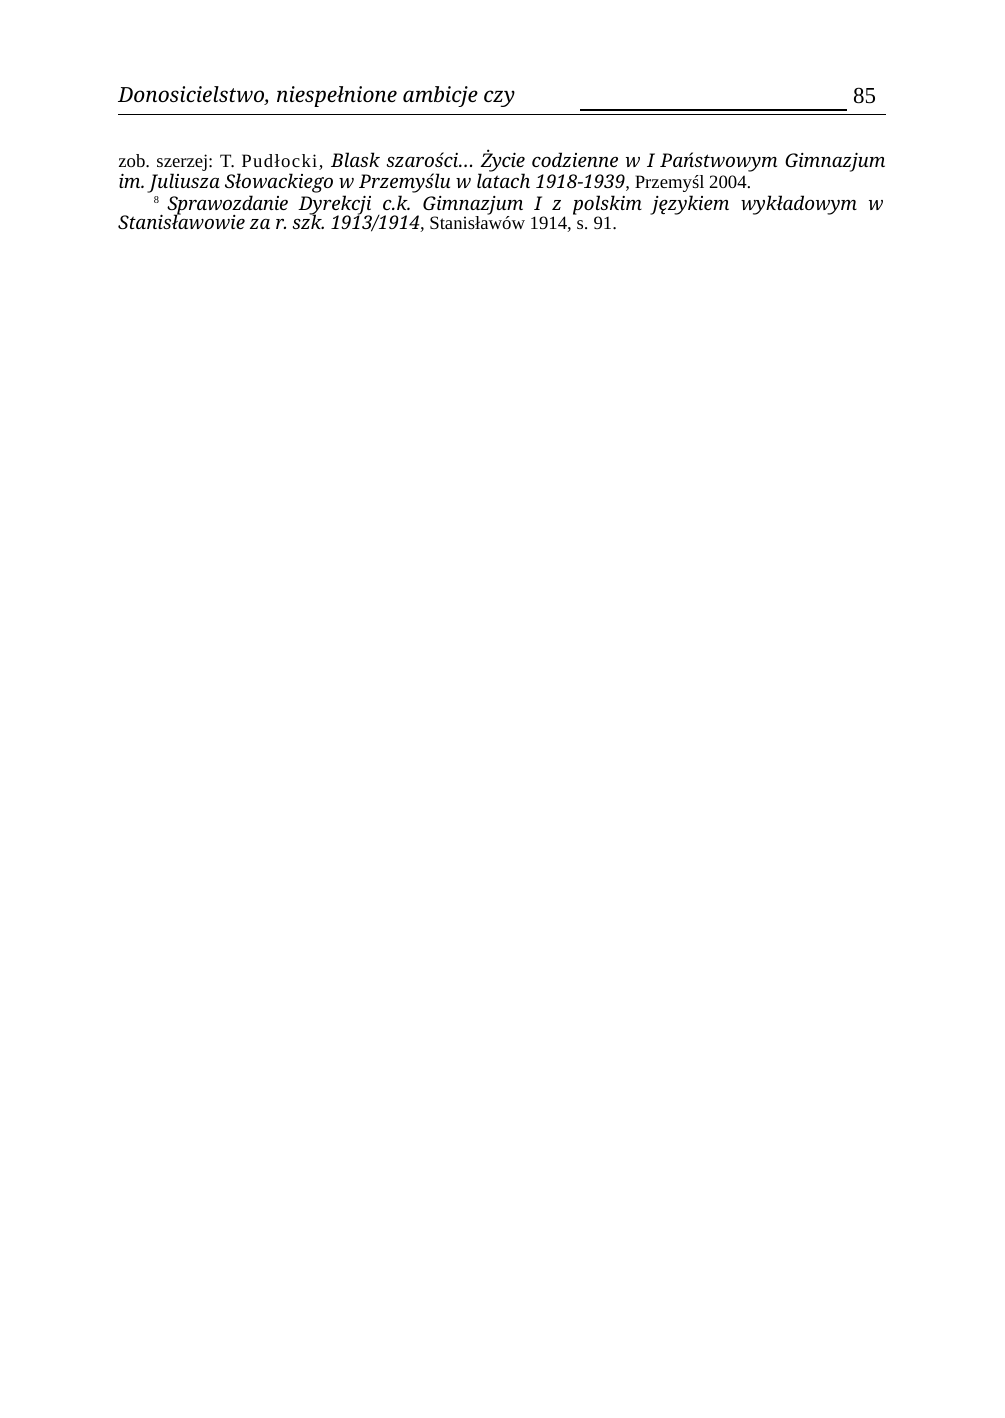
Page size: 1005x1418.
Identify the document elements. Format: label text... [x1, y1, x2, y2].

text zob. szerzej: T. Pudłocki, Blask szarości… Życie codzienne w I Państwowym Gimnazjum im. Juliusza Słowackiego w Przemyślu w latach 1918-1939, Przemyśl 2004. [118, 150, 886, 194]
text 8 Sprawozdanie Dyrekcji c.k. Gimnazjum I z polskim językiem wykładowym w Stanisławowie za r. szk. 1913/1914, Stanisławów 1914, s. 91. [118, 194, 886, 235]
